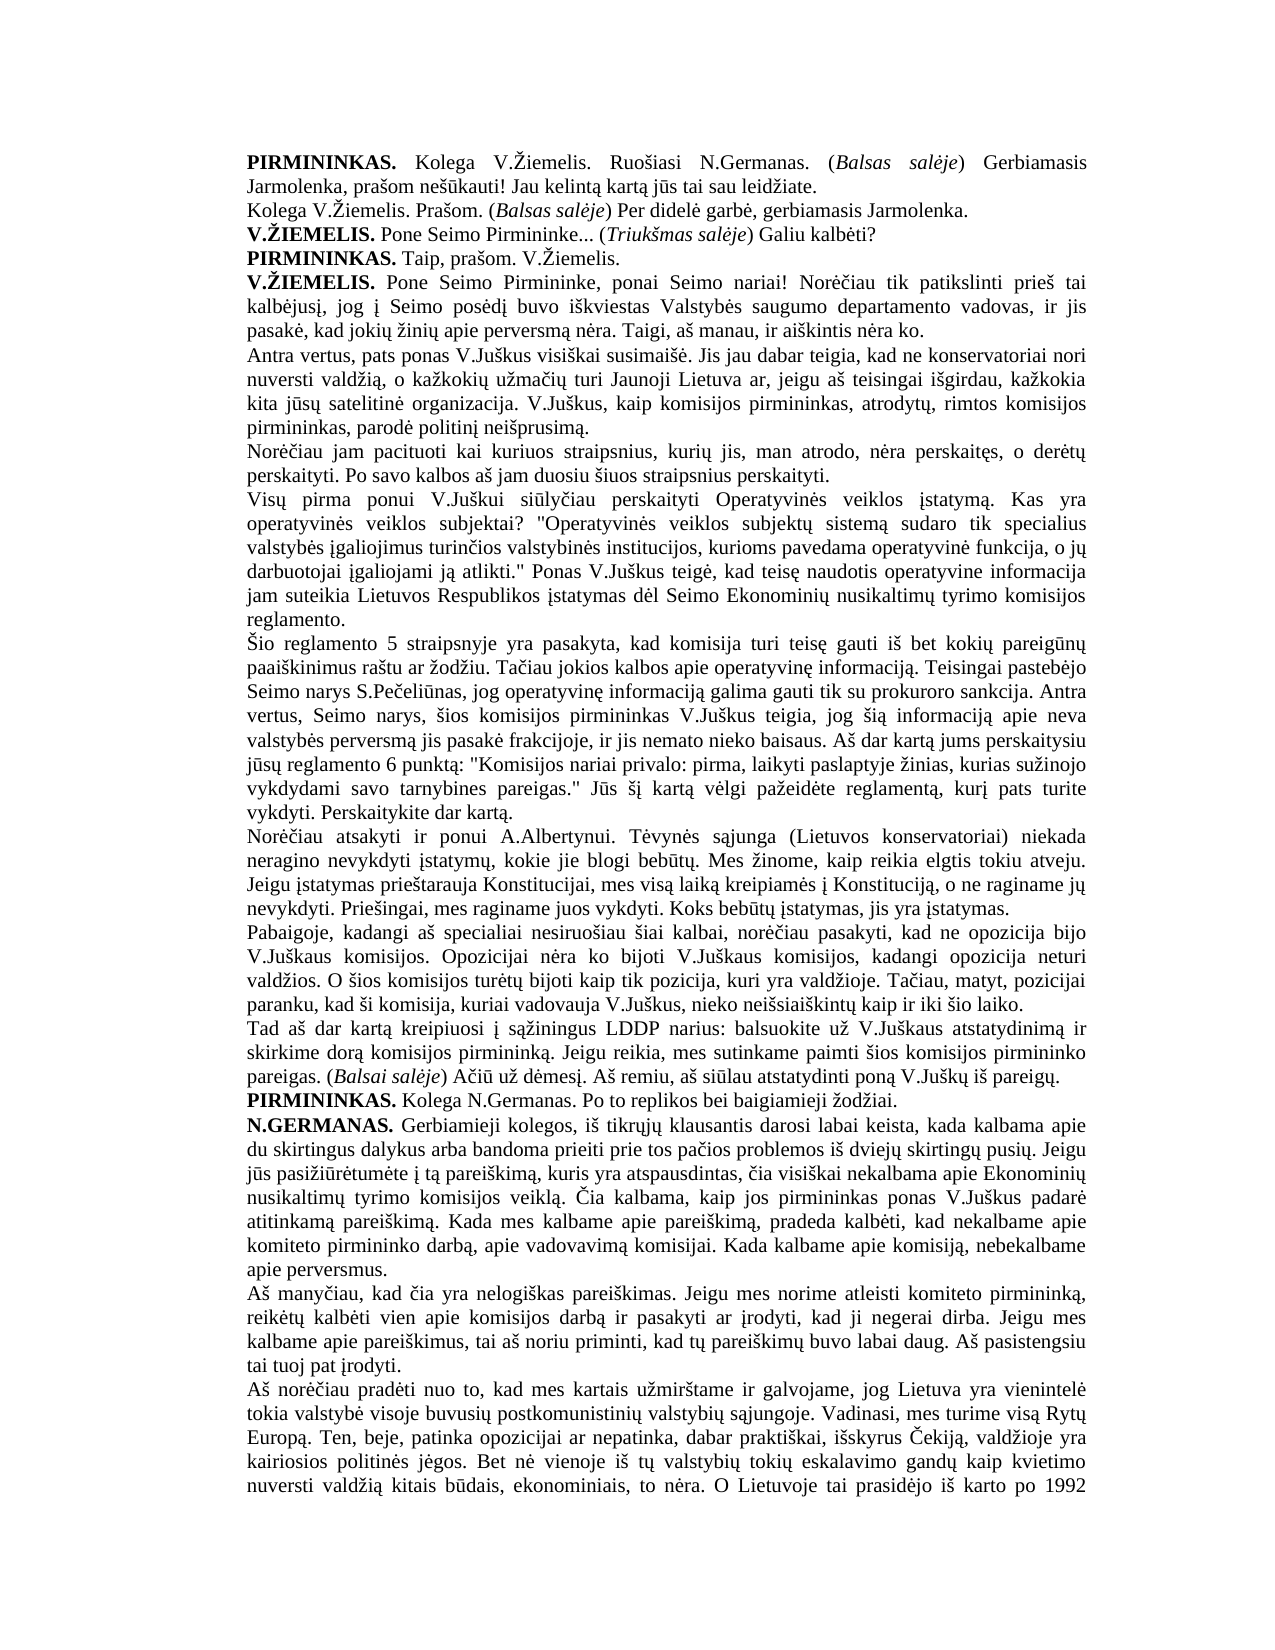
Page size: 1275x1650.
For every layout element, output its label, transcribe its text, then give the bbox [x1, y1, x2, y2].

text Kolega V.Žiemelis. Prašom. (Balsas salėje) Per didelė garbė, gerbiamasis Jarmolenka. [247, 198, 1087, 222]
text Norėčiau atsakyti ir ponui A.Albertynui. Tėvynės sąjunga (Lietuvos konservatoriai) niekada neragino nevykdyti įstatymų, kokie jie blogi bebūtų. Mes žinome, kaip reikia elgtis tokiu atveju. Jeigu įstatymas prieštarauja Konstitucijai, mes visą laiką kreipiamės į Konstituciją, o ne raginame jų nevykdyti. Priešingai, mes raginame juos vykdyti. Koks bebūtų įstatymas, jis yra įstatymas. [247, 824, 1087, 920]
text Antra vertus, pats ponas V.Juškus visiškai susimaišė. Jis jau dabar teigia, kad ne konservatoriai nori nuversti valdžią, o kažkokių užmačių turi Jaunoji Lietuva ar, jeigu aš teisingai išgirdau, kažkokia kita jūsų satelitinė organizacija. V.Juškus, kaip komisijos pirmininkas, atrodytų, rimtos komisijos pirmininkas, parodė politinį neišprusimą. [247, 342, 1087, 439]
text V.ŽIEMELIS. Pone Seimo Pirmininke, ponai Seimo nariai! Norėčiau tik patikslinti prieš tai kalbėjusį, jog į Seimo posėdį buvo iškviestas Valstybės saugumo departamento vadovas, ir jis pasakė, kad jokių žinių apie perversmą nėra. Taigi, aš manau, ir aiškintis nėra ko. [247, 270, 1087, 342]
text Pabaigoje, kadangi aš specialiai nesiruošiau šiai kalbai, norėčiau pasakyti, kad ne opozicija bijo V.Juškaus komisijos. Opozicijai nėra ko bijoti V.Juškaus komisijos, kadangi opozicija neturi valdžios. O šios komisijos turėtų bijoti kaip tik pozicija, kuri yra valdžioje. Tačiau, matyt, pozicijai paranku, kad ši komisija, kuriai vadovauja V.Juškus, nieko neišsiaiškintų kaip ir iki šio laiko. [247, 920, 1087, 1016]
text PIRMININKAS. Kolega V.Žiemelis. Ruošiasi N.Germanas. (Balsas salėje) Gerbiamasis Jarmolenka, prašom nešūkauti! Jau kelintą kartą jūs tai sau leidžiate. [247, 150, 1087, 198]
text Visų pirma ponui V.Juškui siūlyčiau perskaityti Operatyvinės veiklos įstatymą. Kas yra operatyvinės veiklos subjektai? "Operatyvinės veiklos subjektų sistemą sudaro tik specialius valstybės įgaliojimus turinčios valstybinės institucijos, kurioms pavedama operatyvinė funkcija, o jų darbuotojai įgaliojami ją atlikti." Ponas V.Juškus teigė, kad teisę naudotis operatyvine informacija jam suteikia Lietuvos Respublikos įstatymas dėl Seimo Ekonominių nusikaltimų tyrimo komisijos reglamento. [247, 487, 1087, 631]
text Tad aš dar kartą kreipiuosi į sąžiningus LDDP narius: balsuokite už V.Juškaus atstatydinimą ir skirkime dorą komisijos pirmininką. Jeigu reikia, mes sutinkame paimti šios komisijos pirmininko pareigas. (Balsai salėje) Ačiū už dėmesį. Aš remiu, aš siūlau atstatydinti poną V.Juškų iš pareigų. [247, 1016, 1087, 1088]
text Norėčiau jam pacituoti kai kuriuos straipsnius, kurių jis, man atrodo, nėra perskaitęs, o derėtų perskaityti. Po savo kalbos aš jam duosiu šiuos straipsnius perskaityti. [247, 439, 1087, 487]
text Šio reglamento 5 straipsnyje yra pasakyta, kad komisija turi teisę gauti iš bet kokių pareigūnų paaiškinimus raštu ar žodžiu. Tačiau jokios kalbos apie operatyvinę informaciją. Teisingai pastebėjo Seimo narys S.Pečeliūnas, jog operatyvinę informaciją galima gauti tik su prokuroro sankcija. Antra vertus, Seimo narys, šios komisijos pirmininkas V.Juškus teigia, jog šią informaciją apie neva valstybės perversmą jis pasakė frakcijoje, ir jis nemato nieko baisaus. Aš dar kartą jums perskaitysiu jūsų reglamento 6 punktą: "Komisijos nariai privalo: pirma, laikyti paslaptyje žinias, kurias sužinojo vykdydami savo tarnybines pareigas." Jūs šį kartą vėlgi pažeidėte reglamentą, kurį pats turite vykdyti. Perskaitykite dar kartą. [247, 631, 1087, 824]
text V.ŽIEMELIS. Pone Seimo Pirmininke... (Triukšmas salėje) Galiu kalbėti? [247, 222, 1087, 246]
text PIRMININKAS. Kolega N.Germanas. Po to replikos bei baigiamieji žodžiai. [247, 1088, 1087, 1112]
text PIRMININKAS. Taip, prašom. V.Žiemelis. [247, 246, 1087, 270]
text Aš norėčiau pradėti nuo to, kad mes kartais užmirštame ir galvojame, jog Lietuva yra vienintelė tokia valstybė visoje buvusių postkomunistinių valstybių sąjungoje. Vadinasi, mes turime visą Rytų Europą. Ten, beje, patinka opozicijai ar nepatinka, dabar praktiškai, išskyrus Čekiją, valdžioje yra kairiosios politinės jėgos. Bet nė vienoje iš tų valstybių tokių eskalavimo gandų kaip kvietimo nuversti valdžią kitais būdais, ekonominiais, to nėra. O Lietuvoje tai prasidėjo iš karto po 1992 [247, 1377, 1087, 1497]
text N.GERMANAS. Gerbiamieji kolegos, iš tikrųjų klausantis darosi labai keista, kada kalbama apie du skirtingus dalykus arba bandoma prieiti prie tos pačios problemos iš dviejų skirtingų pusių. Jeigu jūs pasižiūrėtumėte į tą pareiškimą, kuris yra atspausdintas, čia visiškai nekalbama apie Ekonominių nusikaltimų tyrimo komisijos veiklą. Čia kalbama, kaip jos pirmininkas ponas V.Juškus padarė atitinkamą pareiškimą. Kada mes kalbame apie pareiškimą, pradeda kalbėti, kad nekalbame apie komiteto pirmininko darbą, apie vadovavimą komisijai. Kada kalbame apie komisiją, nebekalbame apie perversmus. [247, 1112, 1087, 1281]
text Aš manyčiau, kad čia yra nelogiškas pareiškimas. Jeigu mes norime atleisti komiteto pirmininką, reikėtų kalbėti vien apie komisijos darbą ir pasakyti ar įrodyti, kad ji negerai dirba. Jeigu mes kalbame apie pareiškimus, tai aš noriu priminti, kad tų pareiškimų buvo labai daug. Aš pasistengsiu tai tuoj pat įrodyti. [247, 1281, 1087, 1377]
